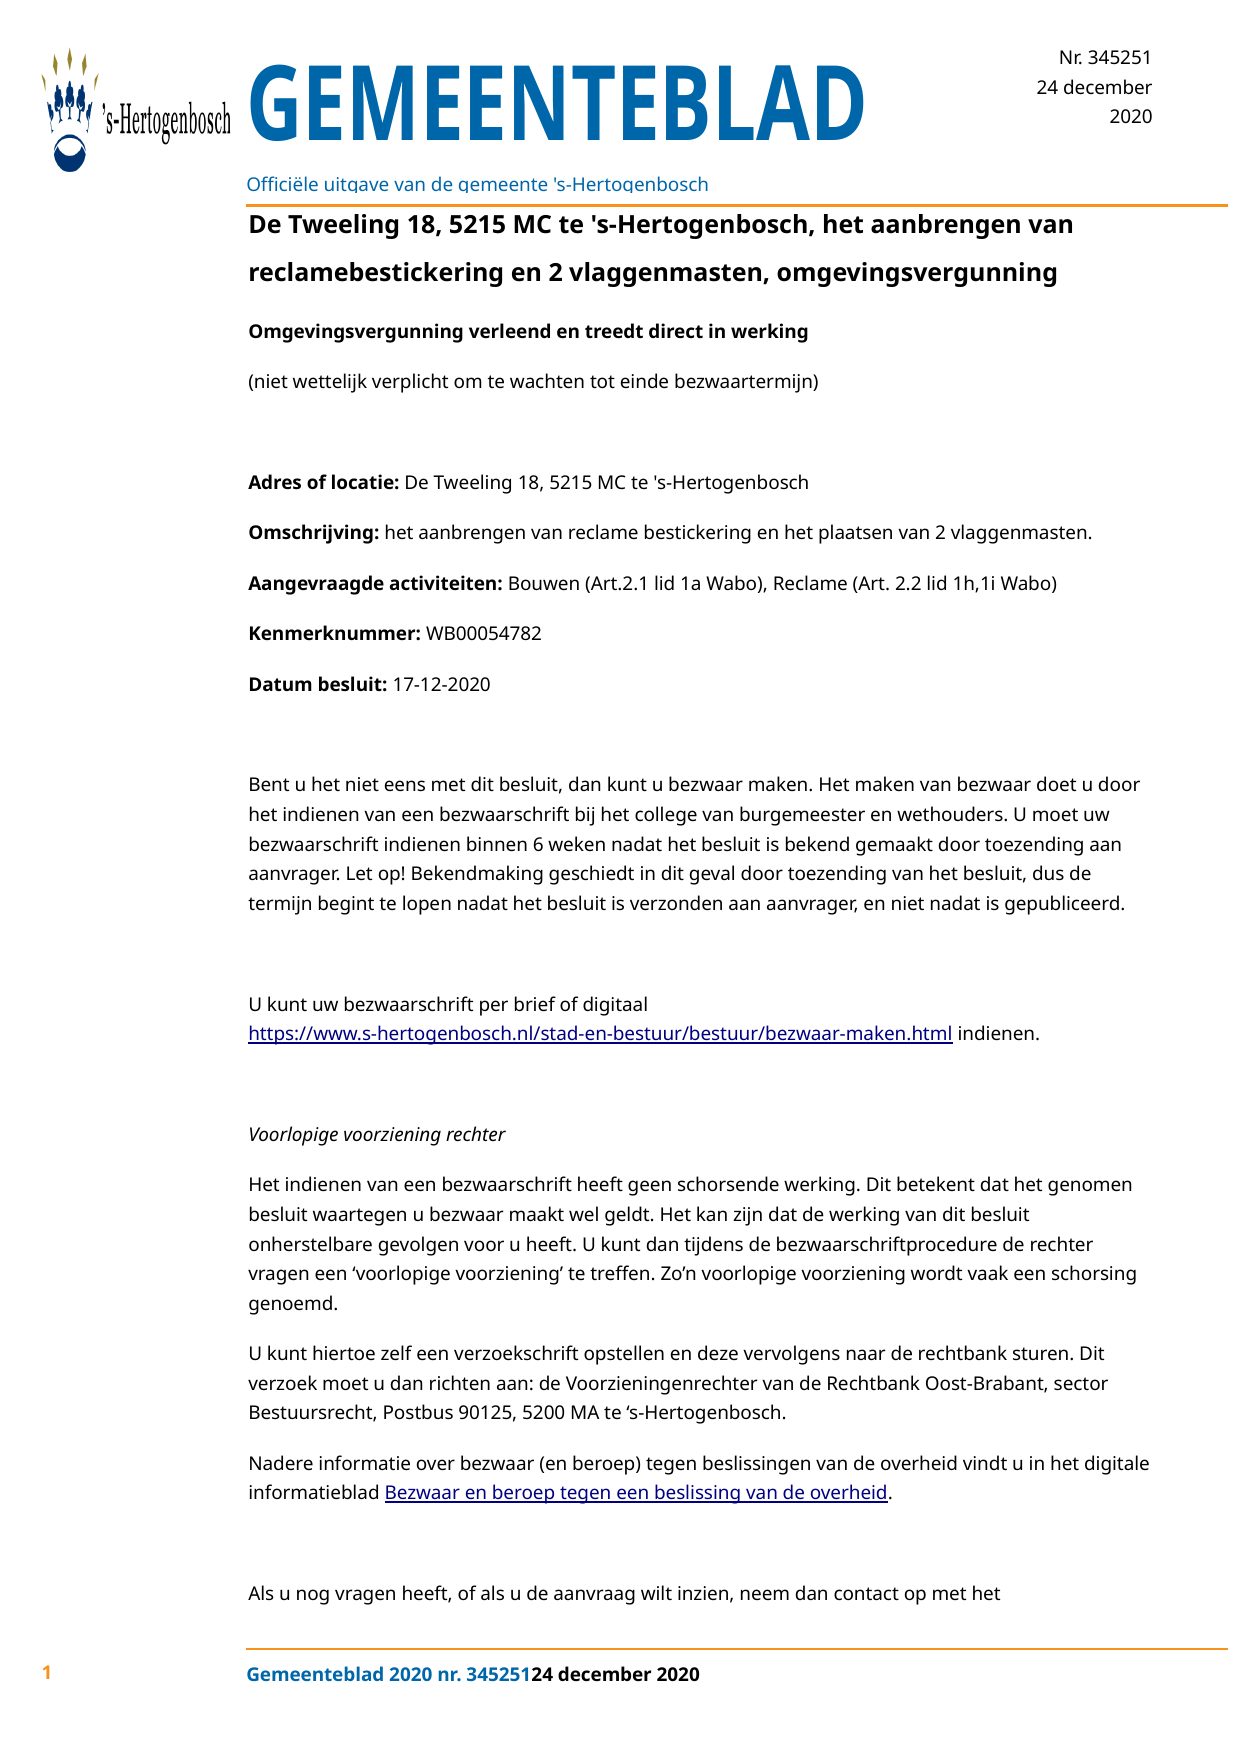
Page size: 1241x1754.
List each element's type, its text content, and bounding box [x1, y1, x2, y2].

text Aangevraagde activiteiten: Bouwen (Art.2.1 lid 1a Wabo), Reclame (Art. 2.2 lid 1h,1i Wabo) [248, 570, 1152, 596]
text Omschrijving: het aanbrengen van reclame bestickering en het plaatsen van 2 vlaggenmasten. [248, 519, 1152, 545]
text Het indienen van een bezwaarschrift heeft geen schorsende werking. Dit betekent dat het genomen besluit waartegen u bezwaar maakt wel geldt. Het kan zijn dat de werking van dit besluit onherstelbare gevolgen voor u heeft. U kunt dan tijdens de bezwaarschriftprocedure de rechter vragen een ‘voorlopige voorziening’ te treffen. Zo’n voorlopige voorziening wordt vaak een schorsing genoemd. [248, 1172, 1152, 1316]
text Bent u het niet eens met dit besluit, dan kunt u bezwaar maken. Het maken van bezwaar doet u door het indienen van een bezwaarschrift bij het college van burgemeester en wethouders. U moet uw bezwaarschrift indienen binnen 6 weken nadat het besluit is bekend gemaakt door toezending aan aanvrager. Let op! Bekendmaking geschiedt in dit geval door toezending van het besluit, dus de termijn begint te lopen nadat het besluit is verzonden aan aanvrager, en niet nadat is gepubliceerd. [248, 772, 1152, 916]
text U kunt uw bezwaarschrift per brief of digitaal https://www.s-hertogenbosch.nl/stad-en-bestuur/bestuur/bezwaar-maken.html indienen. [248, 991, 1152, 1046]
text Omgevingsvergunning verleend en treedt direct in werking [248, 318, 1152, 344]
picture [41, 47, 231, 172]
text Datum besluit: 17-12-2020 [248, 671, 1152, 697]
text Als u nog vragen heeft, of als u de aanvraag wilt inzien, neem dan contact op met het [248, 1580, 1152, 1606]
text De Tweeling 18, 5215 MC te 's-Hertogenbosch, het aanbrengen van reclamebestickering en 2 vlaggenmasten, omgevingsvergunning [248, 207, 1152, 288]
text U kunt hiertoe zelf een verzoekschrift opstellen en deze vervolgens naar de rechtbank sturen. Dit verzoek moet u dan richten aan: de Voorzieningenrechter van de Rechtbank Oost-Brabant, sector Bestuursrecht, Postbus 90125, 5200 MA te ‘s-Hertogenbosch. [248, 1340, 1152, 1425]
text Nadere informatie over bezwaar (en beroep) tegen beslissingen van de overheid vindt u in het digitale informatieblad Bezwaar en beroep tegen een beslissing van de overheid. [248, 1450, 1152, 1505]
text Voorlopige voorziening rechter [248, 1121, 1152, 1147]
text (niet wettelijk verplicht om te wachten tot einde bezwaartermijn) [248, 368, 1152, 394]
text Adres of locatie: De Tweeling 18, 5215 MC te 's-Hertogenbosch [248, 469, 1152, 495]
text Kenmerknummer: WB00054782 [248, 620, 1152, 646]
